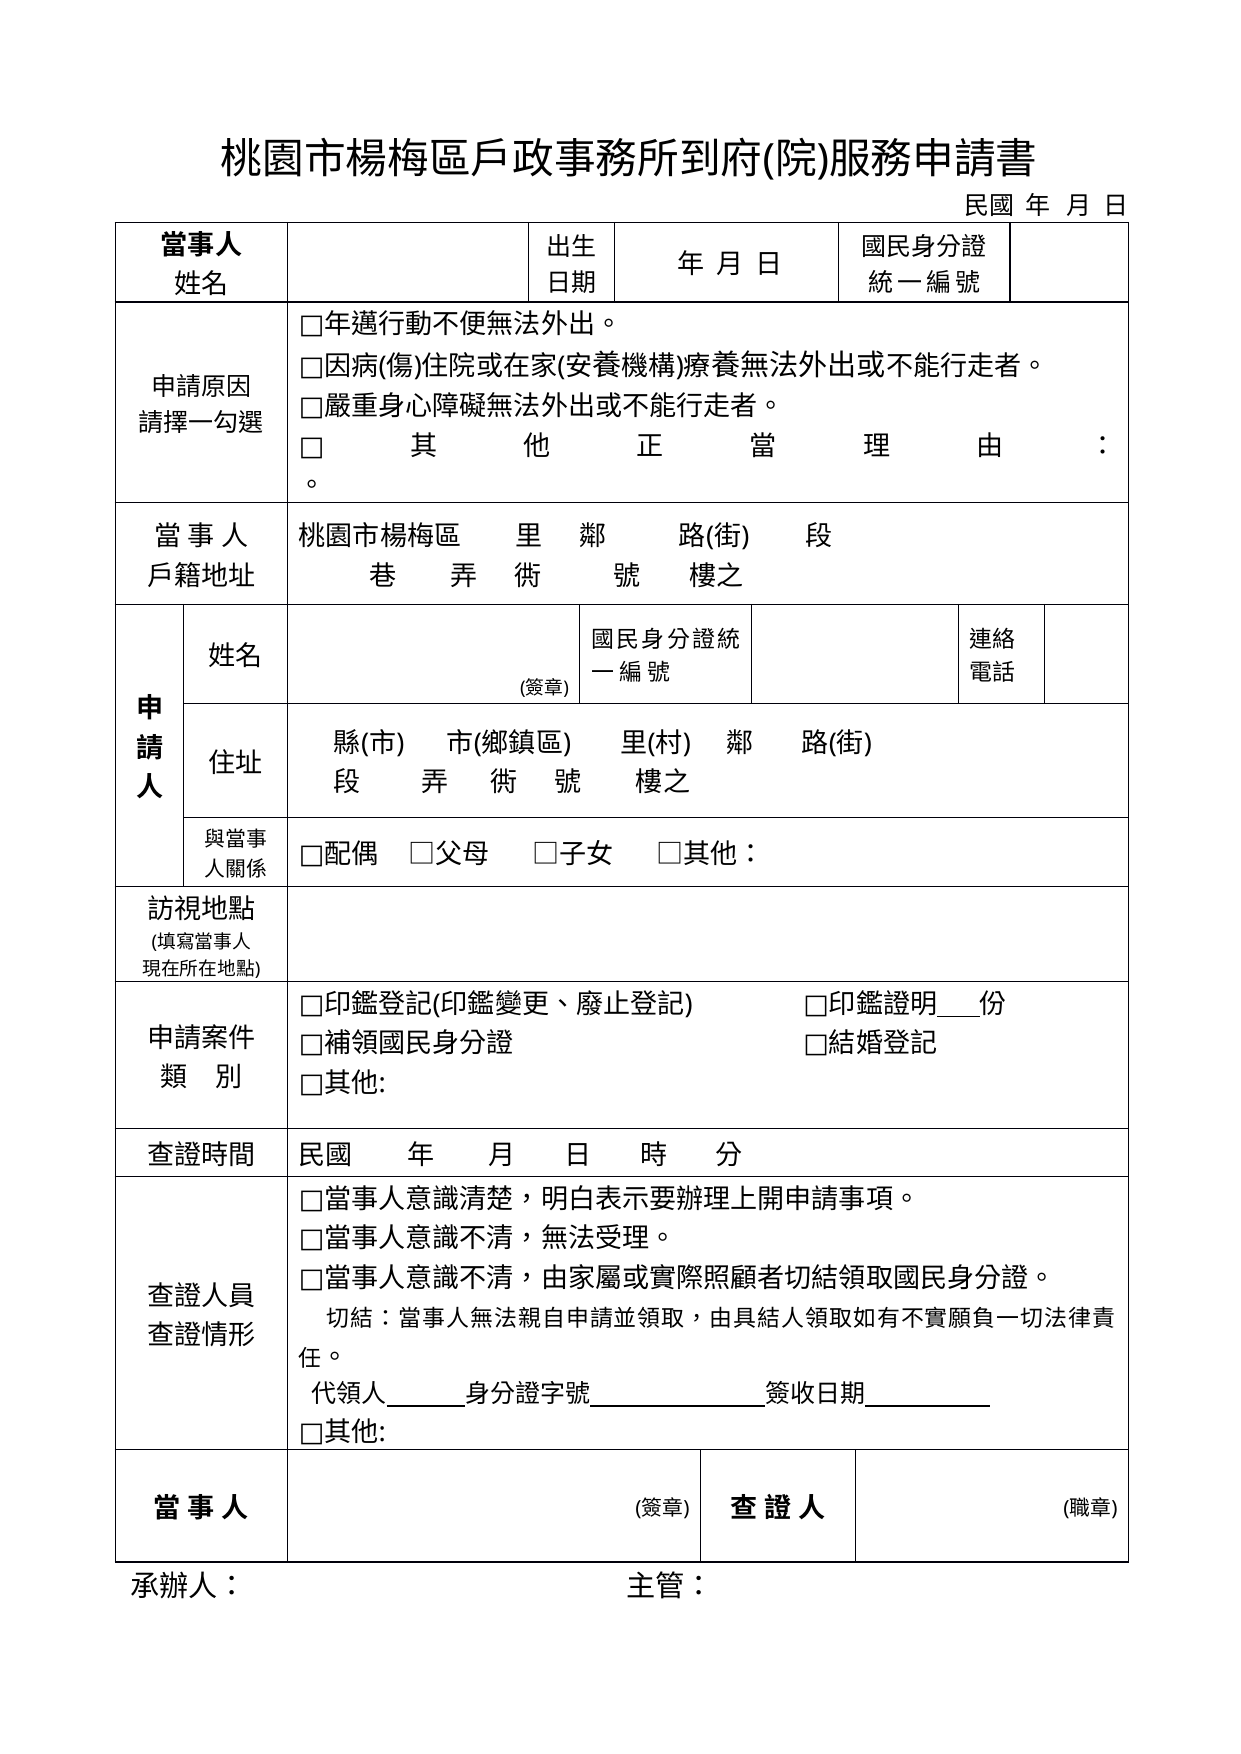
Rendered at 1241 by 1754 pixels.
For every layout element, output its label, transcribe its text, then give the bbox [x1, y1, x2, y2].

table_cell □印鑑登記(印鑑變更、廢止登記) □補領國民身分證 □其他: [288, 982, 792, 1128]
table_cell 查證人 [701, 1450, 855, 1561]
text 承辦人： 主管： [130, 1563, 1128, 1605]
table_cell (職章) [856, 1450, 1128, 1561]
table_cell 申 請 人 [116, 605, 183, 886]
table_cell [1045, 605, 1128, 703]
table_cell □年邁行動不便無法外出。 □因病(傷)住院或在家(安養機構)療養無法外出或不能行走者。 □嚴重身心障礙無法外出或不能行走者。 □其他正當理由： 。 [288, 303, 1128, 502]
table_cell 桃園市楊梅區 里 鄰 路(街) 段 巷 弄 衖 號 樓之 [288, 503, 1128, 604]
table_cell 申請原因 請擇一勾選 [116, 303, 287, 502]
table_header 年 月 日 [615, 223, 838, 301]
table_header [288, 223, 528, 301]
table_cell [288, 887, 1128, 981]
table_cell □配偶 □父母 □子女 □其他： [288, 818, 1128, 886]
table_cell 當事人 [116, 1450, 287, 1561]
table_cell 訪視地點 (填寫當事人 現在所在地點) [116, 887, 287, 981]
text 民國 年 月 日 [130, 186, 1128, 222]
table_cell 姓名 [184, 605, 287, 703]
table_cell □印鑑證明 份 □結婚登記 [792, 982, 1128, 1128]
table_cell (簽章) [288, 1450, 700, 1561]
table_cell (簽章) [288, 605, 579, 703]
table_header 出生 日期 [529, 223, 614, 301]
table_header 當事人 姓名 [116, 223, 287, 301]
text 桃園市楊梅區戶政事務所到府(院)服務申請書 [130, 125, 1128, 186]
table_cell 當事人 戶籍地址 [116, 503, 287, 604]
table_cell 連絡 電話 [959, 605, 1044, 703]
table_cell 縣(市) 市(鄉鎮區) 里(村) 鄰 路(街) 段 弄 衖 號 樓之 [288, 704, 1128, 817]
table_cell 國民身分證統一編號 [580, 605, 751, 703]
table_cell 與當事人關係 [184, 818, 287, 886]
table_cell [752, 605, 958, 703]
table_header 國民身分證 統一編號 [839, 223, 1009, 301]
table_header [1011, 223, 1128, 301]
table_cell □當事人意識清楚，明白表示要辦理上開申請事項。 □當事人意識不清，無法受理。 □當事人意識不清，由家屬或實際照顧者切結領取國民身分證。 切結：當事人無法親自申請並領取，由具結人領取如有不實願負一切法律責任。 代領人 身分證字號 簽收日期 □其他: [288, 1177, 1128, 1449]
table_cell 申請案件 類別 [116, 982, 287, 1128]
table_cell 住址 [184, 704, 287, 817]
table_cell 民國 年 月 日 時 分 [288, 1129, 1128, 1176]
table_cell 查證時間 [116, 1129, 287, 1176]
table_cell 查證人員 查證情形 [116, 1177, 287, 1449]
